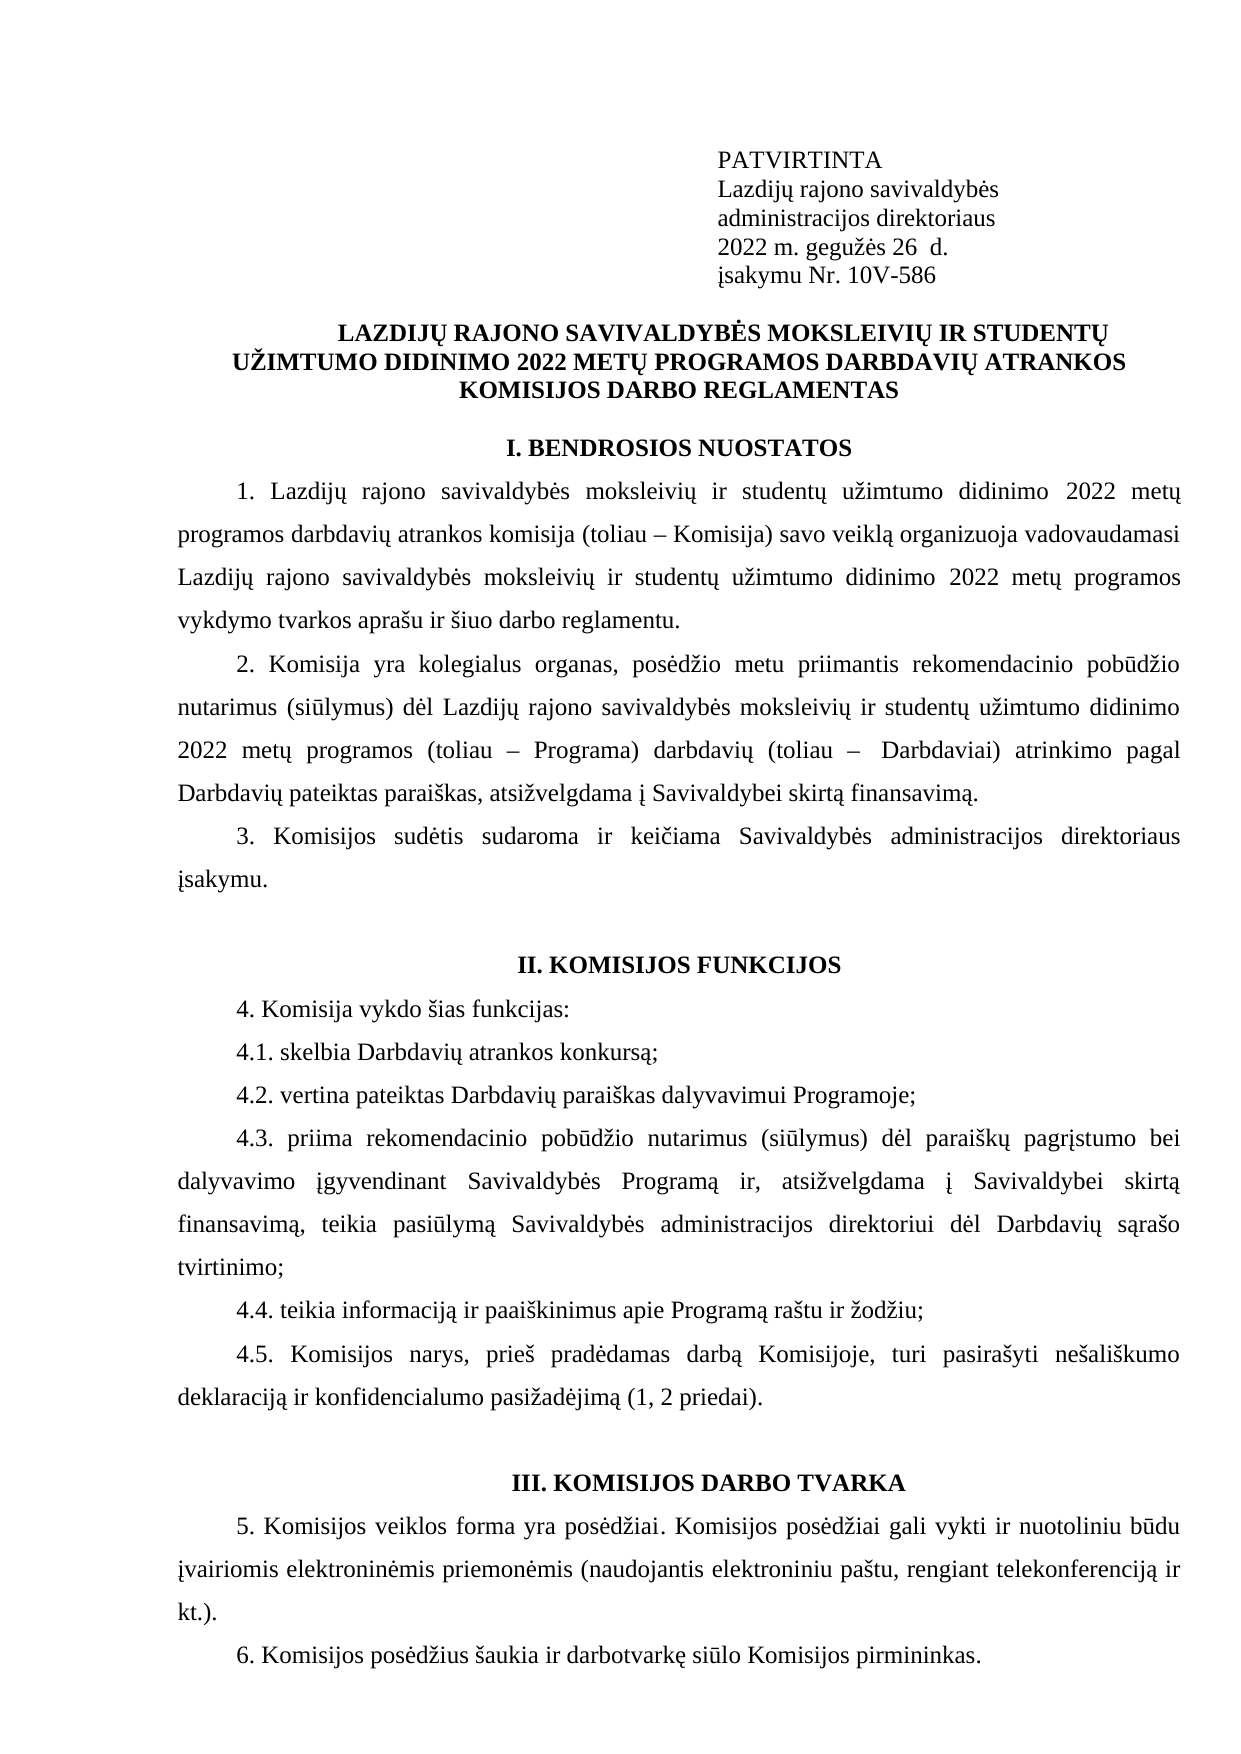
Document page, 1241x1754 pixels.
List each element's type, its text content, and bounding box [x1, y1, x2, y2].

text įsakymu Nr. 10V-586 [582, 261, 1181, 289]
text 4.1. skelbia Darbdavių atrankos konkursą; [236, 1037, 1181, 1066]
text administracijos direktoriaus [582, 203, 1181, 232]
text Lazdijų rajono savivaldybės [582, 174, 1181, 203]
text 4.3. priima rekomendacinio pobūdžio nutarimus (siūlymus) dėl paraiškų pagrįstumo bei dalyvavimo įgyvendinant Savivaldybės Programą ir, atsižvelgdama į Savivaldybei skirtą finansavimą, teikia pasiūlymą Savivaldybės administracijos direktoriui dėl Darbdavių sąrašo tvirtinimo; [177, 1123, 1181, 1281]
text 1. Lazdijų rajono savivaldybės moksleivių ir studentų užimtumo didinimo 2022 metų programos darbdavių atrankos komisija (toliau – Komisija) savo veiklą organizuoja vadovaudamasi Lazdijų rajono savivaldybės moksleivių ir studentų užimtumo didinimo 2022 metų programos vykdymo tvarkos aprašu ir šiuo darbo reglamentu. [177, 476, 1181, 634]
text PATVIRTINTA [582, 146, 1181, 174]
text 3. Komisijos sudėtis sudaroma ir keičiama Savivaldybės administracijos direktoriaus įsakymu. [177, 821, 1181, 893]
text III. KOMISIJOS DARBO TVARKA [177, 1468, 1181, 1497]
text LAZDIJŲ RAJONO SAVIVALDYBĖS MOKSLEIVIŲ IR STUDENTŲ UŽIMTUMO DIDINIMO 2022 METŲ PROGRAMOS DARBDAVIŲ ATRANKOS KOMISIJOS DARBO REGLAMENTAS [177, 318, 1181, 404]
text II. KOMISIJOS FUNKCIJOS [177, 951, 1181, 979]
text 2. Komisija yra kolegialus organas, posėdžio metu priimantis rekomendacinio pobūdžio nutarimus (siūlymus) dėl Lazdijų rajono savivaldybės moksleivių ir studentų užimtumo didinimo 2022 metų programos (toliau – Programa) darbdavių (toliau – Darbdaviai) atrinkimo pagal Darbdavių pateiktas paraiškas, atsižvelgdama į Savivaldybei skirtą finansavimą. [177, 649, 1181, 807]
text I. BENDROSIOS NUOSTATOS [177, 433, 1181, 462]
text 4.5. Komisijos narys, prieš pradėdamas darbą Komisijoje, turi pasirašyti nešališkumo deklaraciją ir konfidencialumo pasižadėjimą (1, 2 priedai). [177, 1339, 1181, 1411]
text 2022 m. gegužės 26 d. [582, 232, 1181, 261]
text 4. Komisija vykdo šias funkcijas: [177, 994, 1181, 1022]
text 4.2. vertina pateiktas Darbdavių paraiškas dalyvavimui Programoje; [177, 1080, 1181, 1109]
text 4.4. teikia informaciją ir paaiškinimus apie Programą raštu ir žodžiu; [177, 1296, 1181, 1324]
text 6. Komisijos posėdžius šaukia ir darbotvarkę siūlo Komisijos pirmininkas. [177, 1641, 1181, 1669]
text 5. Komisijos veiklos forma yra posėdžiai. Komisijos posėdžiai gali vykti ir nuotoliniu būdu įvairiomis elektroninėmis priemonėmis (naudojantis elektroniniu paštu, rengiant telekonferenciją ir kt.). [177, 1511, 1181, 1626]
